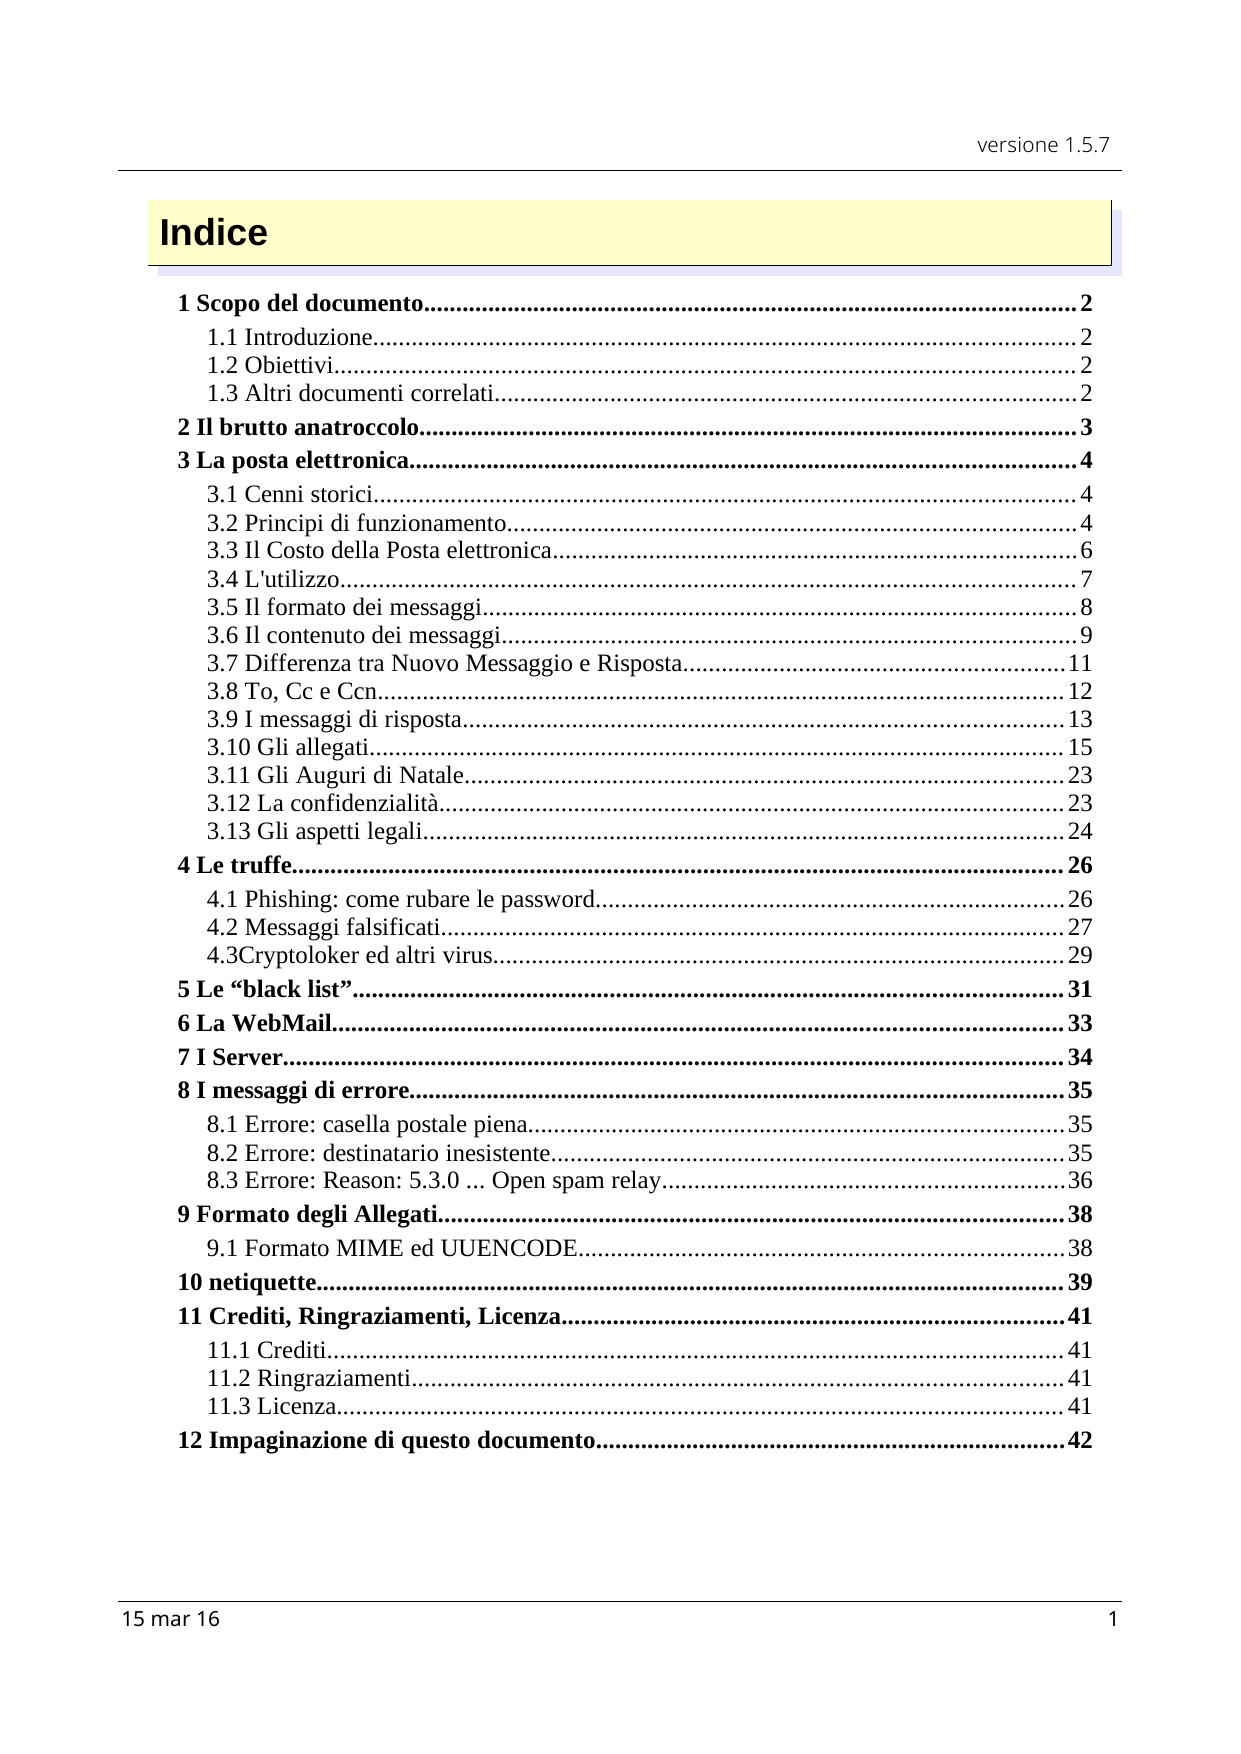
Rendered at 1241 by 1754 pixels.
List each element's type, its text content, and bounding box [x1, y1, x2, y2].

text 9 Formato degli Allegati 38 [177, 1200, 1093, 1228]
text 2 Il brutto anatroccolo 3 [177, 412, 1093, 441]
text 1.1 Introduzione 2 [207, 322, 1093, 351]
subtitle Indice [148, 200, 1111, 265]
text 12 Impaginazione di questo documento 42 [177, 1426, 1093, 1454]
text 8.1 Errore: casella postale piena 35 [207, 1110, 1093, 1138]
text 11 Crediti, Ringraziamenti, Licenza 41 [177, 1302, 1093, 1330]
text 11.3 Licenza 41 [207, 1392, 1093, 1420]
text 11.2 Ringraziamenti 41 [207, 1364, 1093, 1392]
text 3.13 Gli aspetti legali 24 [207, 817, 1093, 845]
text 8.2 Errore: destinatario inesistente 35 [207, 1138, 1093, 1166]
text 3.12 La confidenzialità 23 [207, 789, 1093, 817]
text 3.11 Gli Auguri di Natale 23 [207, 761, 1093, 789]
text 7 I Server 34 [177, 1042, 1093, 1071]
text 1 Scopo del documento 2 [177, 288, 1093, 317]
text 11.1 Crediti 41 [207, 1336, 1093, 1364]
text 1.2 Obiettivi 2 [207, 351, 1093, 378]
text 8.3 Errore: Reason: 5.3.0 ... Open spam relay 36 [207, 1166, 1093, 1194]
text 3.1 Cenni storici 4 [207, 480, 1093, 508]
text 3.3 Il Costo della Posta elettronica 6 [207, 536, 1093, 564]
text 1.3 Altri documenti correlati 2 [207, 378, 1093, 407]
text 3.7 Differenza tra Nuovo Messaggio e Risposta 11 [207, 648, 1093, 677]
text 5 Le “black list” 31 [177, 974, 1093, 1003]
text 4 Le truffe 26 [177, 851, 1093, 879]
text 10 netiquette 39 [177, 1268, 1093, 1296]
text 4.1 Phishing: come rubare le password 26 [207, 884, 1093, 913]
text 3 La posta elettronica 4 [177, 446, 1093, 474]
text 3.5 Il formato dei messaggi 8 [207, 592, 1093, 621]
text 6 La WebMail 33 [177, 1008, 1093, 1037]
text 4.3Cryptoloker ed altri virus 29 [207, 941, 1093, 969]
text 3.6 Il contenuto dei messaggi 9 [207, 621, 1093, 648]
text 3.8 To, Cc e Ccn 12 [207, 677, 1093, 704]
text 3.10 Gli allegati 15 [207, 733, 1093, 761]
text 9.1 Formato MIME ed UUENCODE 38 [207, 1234, 1093, 1262]
text 4.2 Messaggi falsificati 27 [207, 913, 1093, 941]
text 3.4 L'utilizzo 7 [207, 564, 1093, 592]
text 8 I messaggi di errore 35 [177, 1076, 1093, 1104]
text 3.9 I messaggi di risposta 13 [207, 704, 1093, 733]
text 3.2 Principi di funzionamento 4 [207, 508, 1093, 536]
